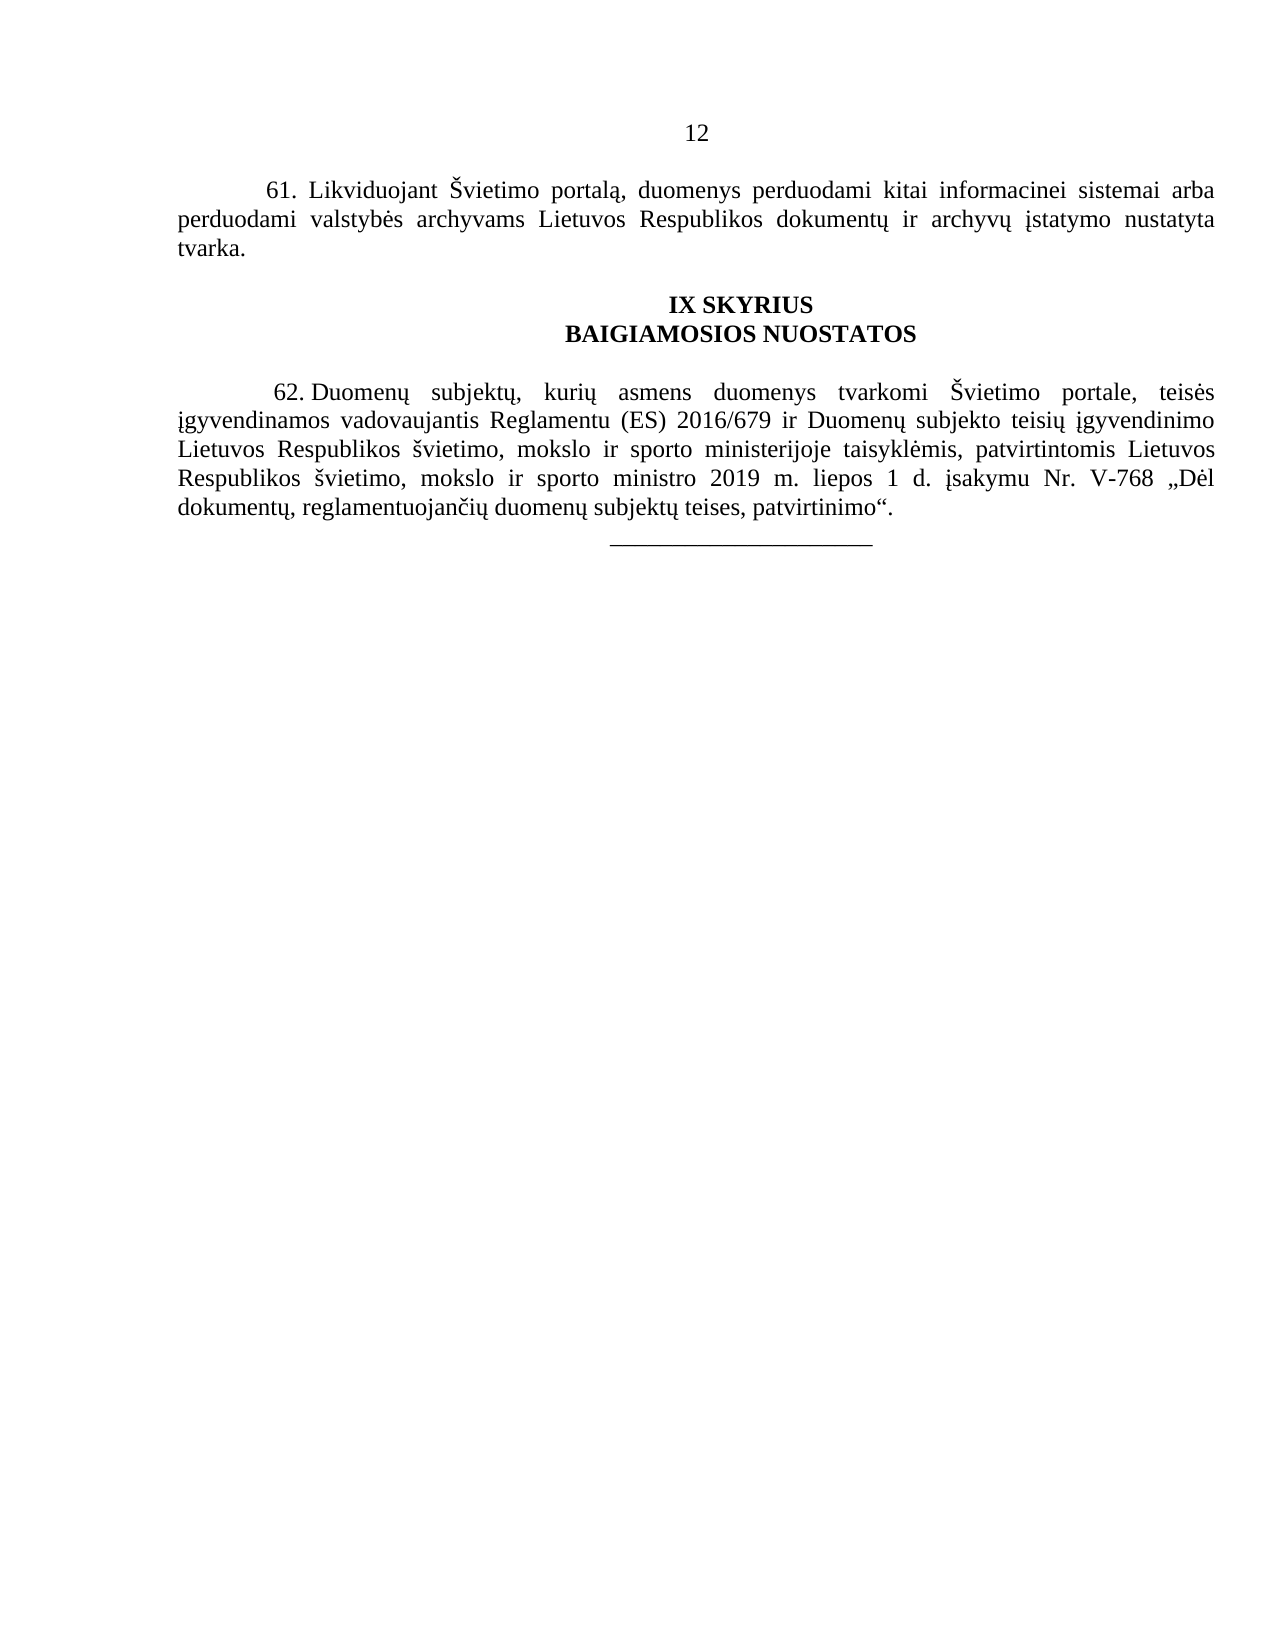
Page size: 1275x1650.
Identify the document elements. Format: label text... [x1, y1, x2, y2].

text IX SKYRIUS [177, 291, 1216, 319]
text 62. Duomenų subjektų, kurių asmens duomenys tvarkomi Švietimo portale, teisės įgyvendinamos vadovaujantis Reglamentu (ES) 2016/679 ir Duomenų subjekto teisių įgyvendinimo Lietuvos Respublikos švietimo, mokslo ir sporto ministerijoje taisyklėmis, patvirtintomis Lietuvos Respublikos švietimo, mokslo ir sporto ministro 2019 m. liepos 1 d. įsakymu Nr. V-768 „Dėl dokumentų, reglamentuojančių duomenų subjektų teises, patvirtinimo“. [177, 377, 1216, 521]
text _____________________ [177, 521, 1216, 549]
text BAIGIAMOSIOS NUOSTATOS [177, 319, 1216, 348]
text 61. Likviduojant Švietimo portalą, duomenys perduodami kitai informacinei sistemai arba perduodami valstybės archyvams Lietuvos Respublikos dokumentų ir archyvų įstatymo nustatyta tvarka. [177, 176, 1216, 262]
